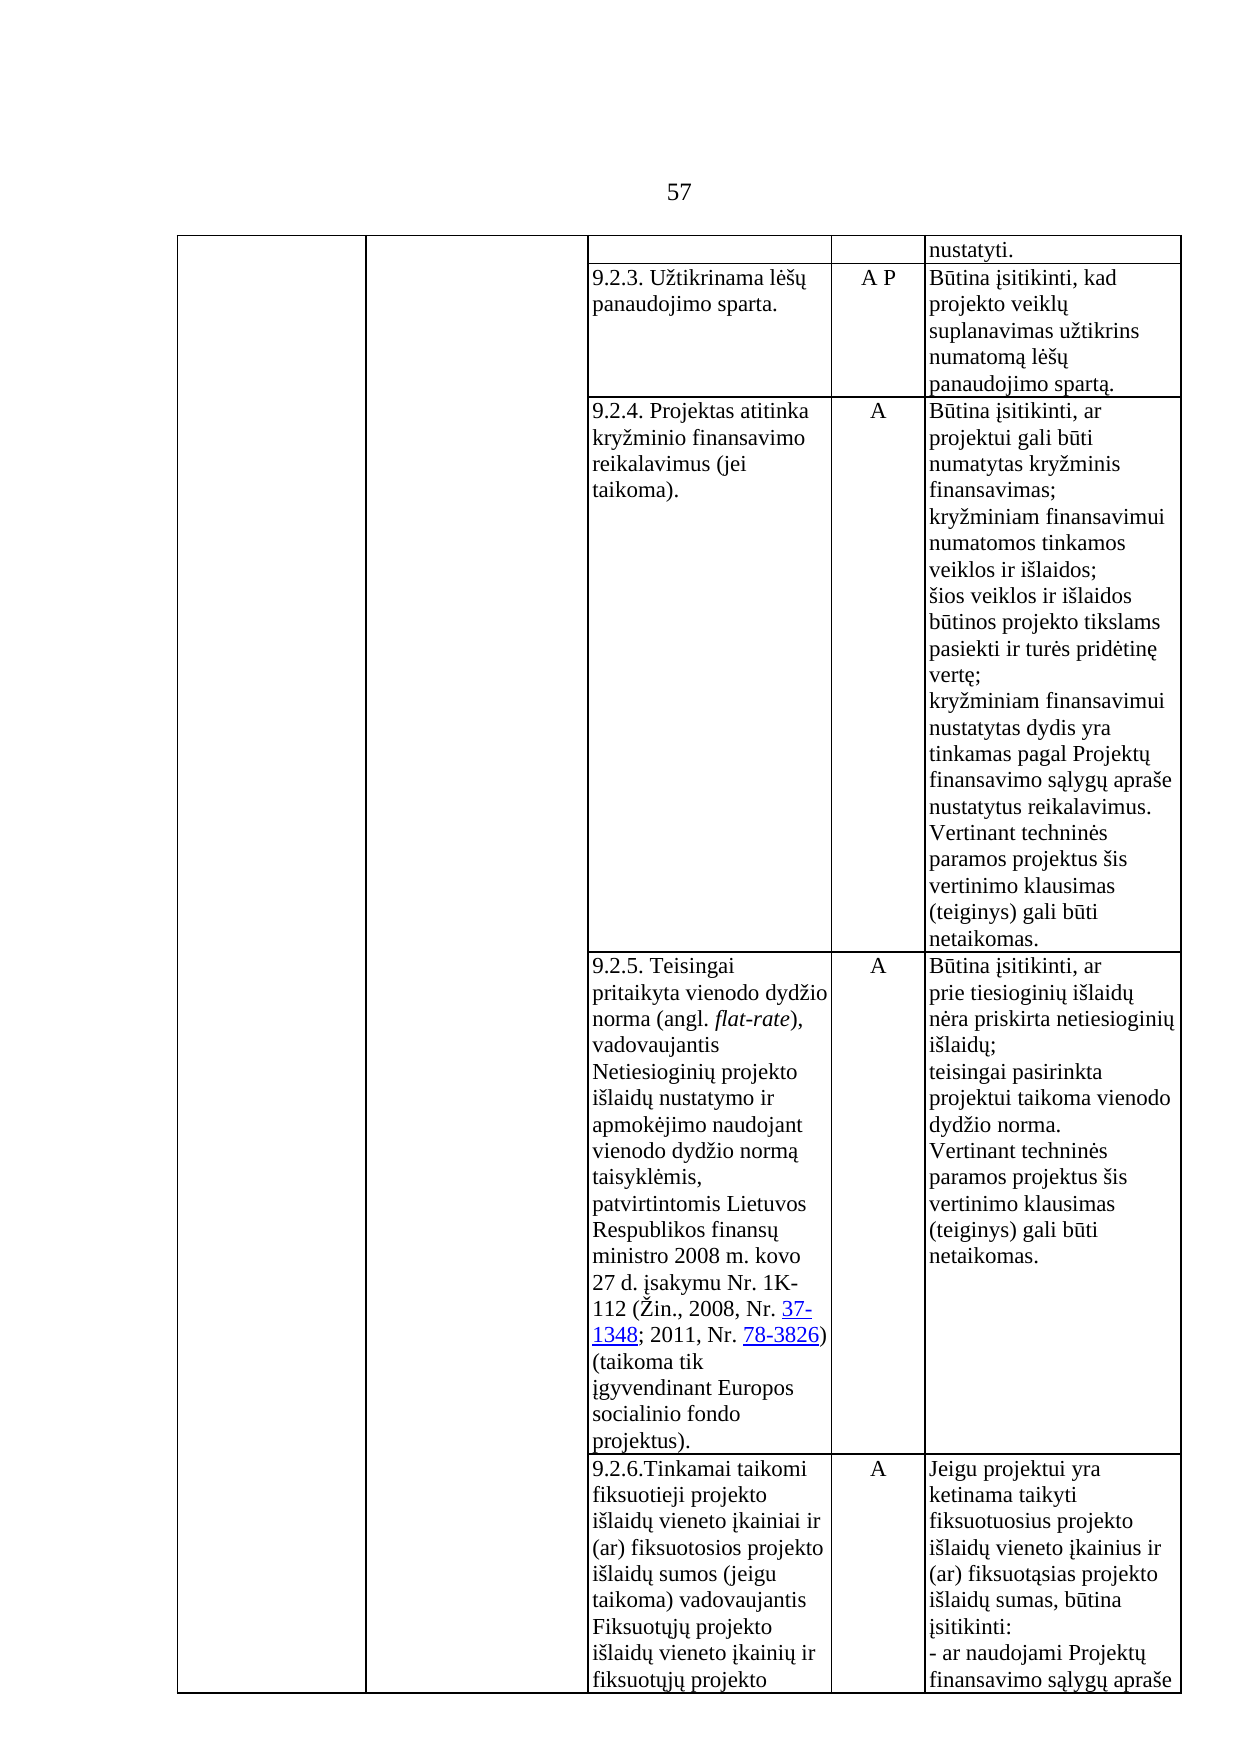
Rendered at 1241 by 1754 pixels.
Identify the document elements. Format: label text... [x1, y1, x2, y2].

table_cell A [832, 953, 924, 1453]
table_cell A [832, 398, 924, 951]
table_cell [589, 236, 831, 263]
table_cell A P [832, 264, 924, 396]
table_cell Būtina įsitikinti, ar projektui gali būti numatytas kryžminis finansavimas; kryžminiam finansavimui numatomos tinkamos veiklos ir išlaidos; šios veiklos ir išlaidos būtinos projekto tikslams pasiekti ir turės pridėtinę vertę; kryžminiam finansavimui nustatytas dydis yra tinkamas pagal Projektų finansavimo sąlygų apraše nustatytus reikalavimus. Vertinant techninės paramos projektus šis vertinimo klausimas (teiginys) gali būti netaikomas. [926, 398, 1180, 951]
table_cell [367, 236, 587, 1692]
table_cell 9.2.5. Teisingai pritaikyta vienodo dydžio norma (angl. flat-rate), vadovaujantis Netiesioginių projekto išlaidų nustatymo ir apmokėjimo naudojant vienodo dydžio normą taisyklėmis, patvirtintomis Lietuvos Respublikos finansų ministro 2008 m. kovo 27 d. įsakymu Nr. 1K-112 (Žin., 2008, Nr. 37-1348; 2011, Nr. 78-3826) (taikoma tik įgyvendinant Europos socialinio fondo projektus). [589, 953, 831, 1453]
table_cell 9.2.3. Užtikrinama lėšų panaudojimo sparta. [589, 264, 831, 396]
table_cell Būtina įsitikinti, kad projekto veiklų suplanavimas užtikrins numatomą lėšų panaudojimo spartą. [926, 264, 1180, 396]
table_cell [178, 236, 365, 1692]
table_cell Būtina įsitikinti, ar prie tiesioginių išlaidų nėra priskirta netiesioginių išlaidų; teisingai pasirinkta projektui taikoma vienodo dydžio norma. Vertinant techninės paramos projektus šis vertinimo klausimas (teiginys) gali būti netaikomas. [926, 953, 1180, 1453]
table_cell nustatyti. [926, 236, 1180, 263]
table_cell A [832, 1455, 924, 1692]
table_cell 9.2.6.Tinkamai taikomi fiksuotieji projekto išlaidų vieneto įkainiai ir (ar) fiksuotosios projekto išlaidų sumos (jeigu taikoma) vadovaujantis Fiksuotųjų projekto išlaidų vieneto įkainių ir fiksuotųjų projekto [589, 1455, 831, 1692]
table_cell [832, 236, 924, 263]
table_cell 9.2.4. Projektas atitinka kryžminio finansavimo reikalavimus (jei taikoma). [589, 398, 831, 951]
table_cell Jeigu projektui yra ketinama taikyti fiksuotuosius projekto išlaidų vieneto įkainius ir (ar) fiksuotąsias projekto išlaidų sumas, būtina įsitikinti: - ar naudojami Projektų finansavimo sąlygų apraše [926, 1455, 1180, 1692]
